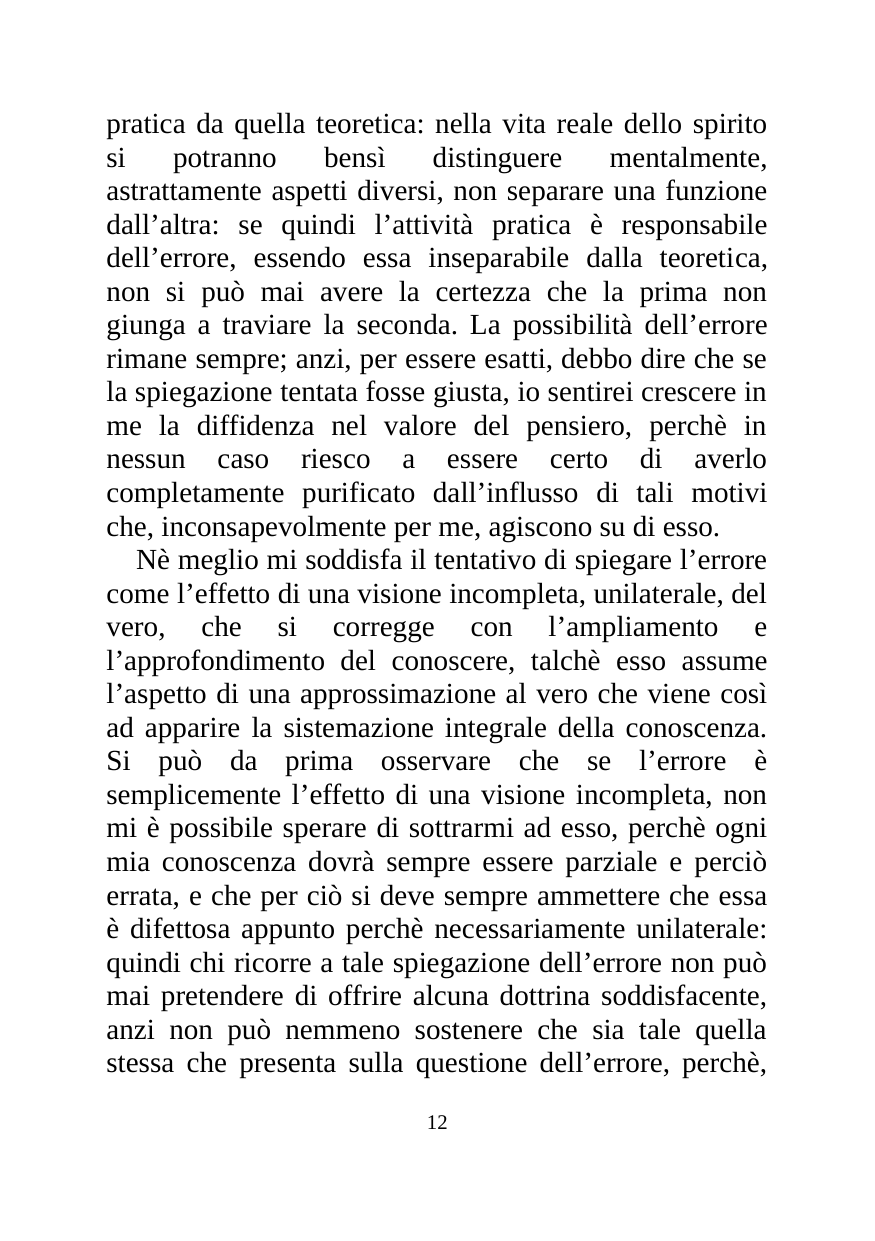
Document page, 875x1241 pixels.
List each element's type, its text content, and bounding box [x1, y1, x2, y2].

text Nè meglio mi soddisfa il tentativo di spiegare l’errore come l’effetto di una visione incompleta, unilaterale, del vero, che si corregge con l’ampliamento e l’approfondimento del conoscere, talchè esso assume l’aspetto di una approssimazione al vero che viene così ad apparire la sistemazione integrale della conoscenza. Si può da prima osservare che se l’errore è semplicemente l’effetto di una visione incompleta, non mi è possibile sperare di sottrarmi ad esso, perchè ogni mia conoscenza dovrà sempre essere parziale e perciò errata, e che per ciò si deve sempre ammettere che essa è difettosa appunto perchè necessariamente unilaterale: quindi chi ricorre a tale spiegazione dell’errore non può mai pretendere di offrire alcuna dottrina soddisfacente, anzi non può nemmeno sostenere che sia tale quella stessa che presenta sulla questione dell’errore, perchè, [106, 542, 768, 1079]
text pratica da quella teoretica: nella vita reale dello spirito si potranno bensì distinguere mentalmente, astrattamente aspetti diversi, non separare una funzione dall’altra: se quindi l’attività pratica è responsabile dell’errore, essendo essa inseparabile dalla teoretica, non si può mai avere la certezza che la prima non giunga a traviare la seconda. La possibilità dell’errore rimane sempre; anzi, per essere esatti, debbo dire che se la spiegazione tentata fosse giusta, io sentirei crescere in me la diffidenza nel valore del pensiero, perchè in nessun caso riesco a essere certo di averlo completamente purificato dall’influsso di tali motivi che, inconsapevolmente per me, agiscono su di esso. [106, 106, 768, 542]
